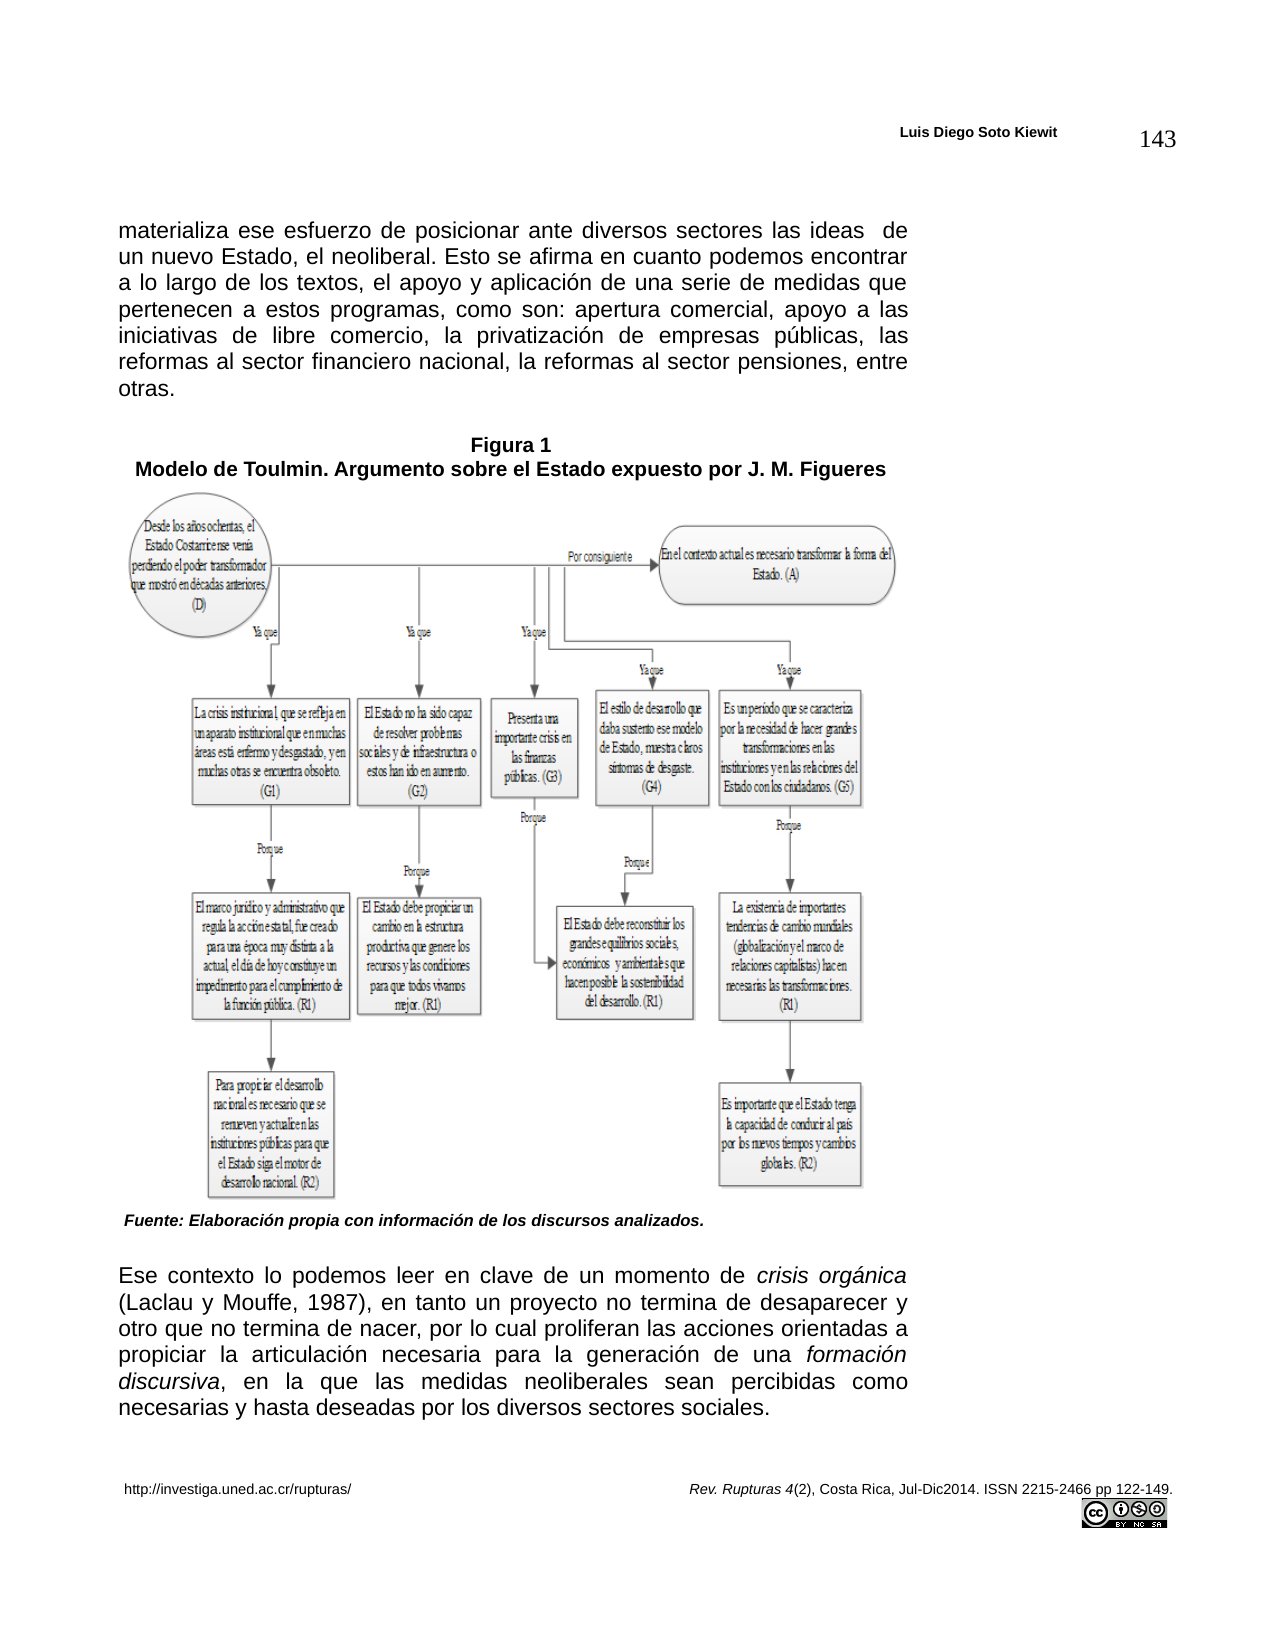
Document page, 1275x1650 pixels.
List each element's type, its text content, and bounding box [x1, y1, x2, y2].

table_header Figura 1 Modelo de Toulmin. Argumento sobre el Estado expuesto por J. M. Figueres Fuente: Elaboración propia con información de los discursos analizados. [118, 428, 909, 1236]
picture [123, 481, 904, 1211]
picture [1081, 1498, 1168, 1528]
text Ese contexto lo podemos leer en clave de un momento de crisis orgánica (Laclau y Mouffe, 1987), en tanto un proyecto no termina de desaparecer y otro que no termina de nacer, por lo cual proliferan las acciones orientadas a propiciar la articulación necesaria para la generación de una formación discursiva, en la que las medidas neoliberales sean percibidas como necesarias y hasta deseadas por los diversos sectores sociales. [118, 1262, 909, 1420]
text materializa ese esfuerzo de posicionar ante diversos sectores las ideas de un nuevo Estado, el neoliberal. Esto se afirma en cuanto podemos encontrar a lo largo de los textos, el apoyo y aplicación de una serie de medidas que pertenecen a estos programas, como son: apertura comercial, apoyo a las iniciativas de libre comercio, la privatización de empresas públicas, las reformas al sector financiero nacional, la reformas al sector pensiones, entre otras. [118, 217, 909, 401]
